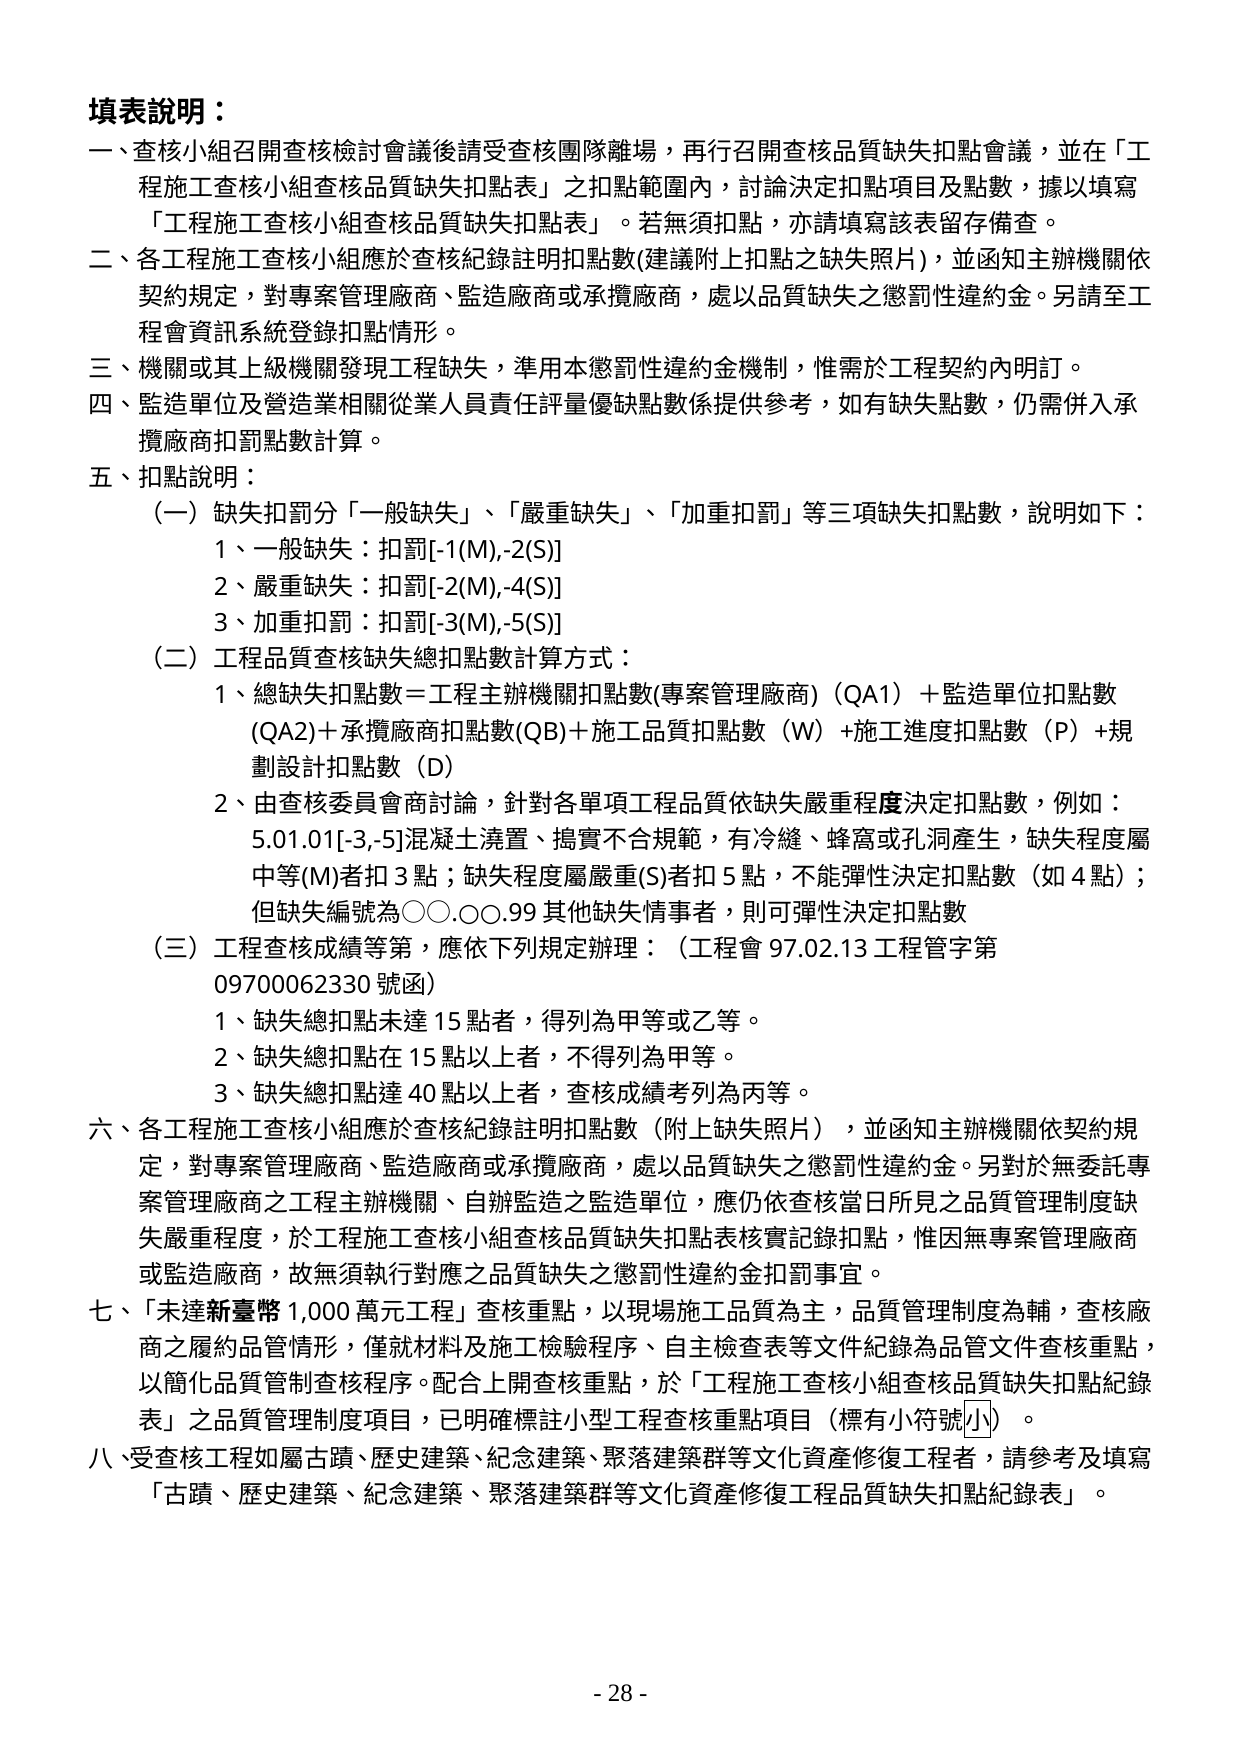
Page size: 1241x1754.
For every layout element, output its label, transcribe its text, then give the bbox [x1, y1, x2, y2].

text 三、機關或其上級機關發現工程缺失，準用本懲罰性違約金機制，惟需於工程契約內明訂。 [89, 348, 1152, 385]
text 3、缺失總扣點達40點以上者，查核成績考列為丙等。 [214, 1073, 1152, 1110]
text 1、缺失總扣點未達15點者，得列為甲等或乙等。 [214, 1001, 1152, 1037]
text 八、受查核工程如屬古蹟、歷史建築、紀念建築、聚落建築群等文化資產修復工程者，請參考及填寫「古蹟、歷史建築、紀念建築、聚落建築群等文化資產修復工程品質缺失扣點紀錄表」。 [89, 1438, 1152, 1511]
text 2、缺失總扣點在15點以上者，不得列為甲等。 [214, 1037, 1152, 1073]
text （三）工程查核成績等第，應依下列規定辦理：（工程會97.02.13工程管字第09700062330號函） [139, 928, 1152, 1001]
text 五、扣點說明： [89, 457, 1152, 493]
text 2、嚴重缺失：扣罰[-2(M),-4(S)] [214, 566, 1152, 602]
text 六、各工程施工查核小組應於查核紀錄註明扣點數（附上缺失照片），並函知主辦機關依契約規定，對專案管理廠商、監造廠商或承攬廠商，處以品質缺失之懲罰性違約金。另對於無委託專案管理廠商之工程主辦機關、自辦監造之監造單位，應仍依查核當日所見之品質管理制度缺失嚴重程度，於工程施工查核小組查核品質缺失扣點表核實記錄扣點，惟因無專案管理廠商或監造廠商，故無須執行對應之品質缺失之懲罰性違約金扣罰事宜。 [89, 1110, 1152, 1291]
text （一）缺失扣罰分「一般缺失」、「嚴重缺失」、「加重扣罰」等三項缺失扣點數，說明如下： [139, 493, 1152, 530]
text 二、各工程施工查核小組應於查核紀錄註明扣點數(建議附上扣點之缺失照片)，並函知主辦機關依契約規定，對專案管理廠商、監造廠商或承攬廠商，處以品質缺失之懲罰性違約金。另請至工程會資訊系統登錄扣點情形。 [89, 240, 1152, 348]
text 一、查核小組召開查核檢討會議後請受查核團隊離場，再行召開查核品質缺失扣點會議，並在「工程施工查核小組查核品質缺失扣點表」之扣點範圍內，討論決定扣點項目及點數，據以填寫「工程施工查核小組查核品質缺失扣點表」。若無須扣點，亦請填寫該表留存備查。 [89, 131, 1152, 240]
text 填表說明： [89, 89, 1152, 131]
text （二）工程品質查核缺失總扣點數計算方式： [139, 638, 1152, 675]
text 1、一般缺失：扣罰[-1(M),-2(S)] [214, 530, 1152, 566]
text 1、總缺失扣點數＝工程主辦機關扣點數(專案管理廠商)（QA1）＋監造單位扣點數 (QA2)＋承攬廠商扣點數(QB)＋施工品質扣點數（W）+施工進度扣點數（P）+規劃設計扣點數（D） [214, 675, 1152, 783]
text 2、由查核委員會商討論，針對各單項工程品質依缺失嚴重程度決定扣點數，例如：5.01.01[-3,-5]混凝土澆置、搗實不合規範，有冷縫、蜂窩或孔洞產生，缺失程度屬中等(M)者扣3點；缺失程度屬嚴重(S)者扣5點，不能彈性決定扣點數（如4點）；但缺失編號為○○.○○.99其他缺失情事者，則可彈性決定扣點數 [214, 783, 1152, 928]
text 3、加重扣罰：扣罰[-3(M),-5(S)] [214, 602, 1152, 638]
text 四、監造單位及營造業相關從業人員責任評量優缺點數係提供參考，如有缺失點數，仍需併入承攬廠商扣罰點數計算。 [89, 385, 1152, 457]
text 七、「未達新臺幣1,000萬元工程」查核重點，以現場施工品質為主，品質管理制度為輔，查核廠商之履約品管情形，僅就材料及施工檢驗程序、自主檢查表等文件紀錄為品管文件查核重點，以簡化品質管制查核程序。配合上開查核重點，於「工程施工查核小組查核品質缺失扣點紀錄表」之品質管理制度項目，已明確標註小型工程查核重點項目（標有小符號小）。 [89, 1291, 1152, 1438]
